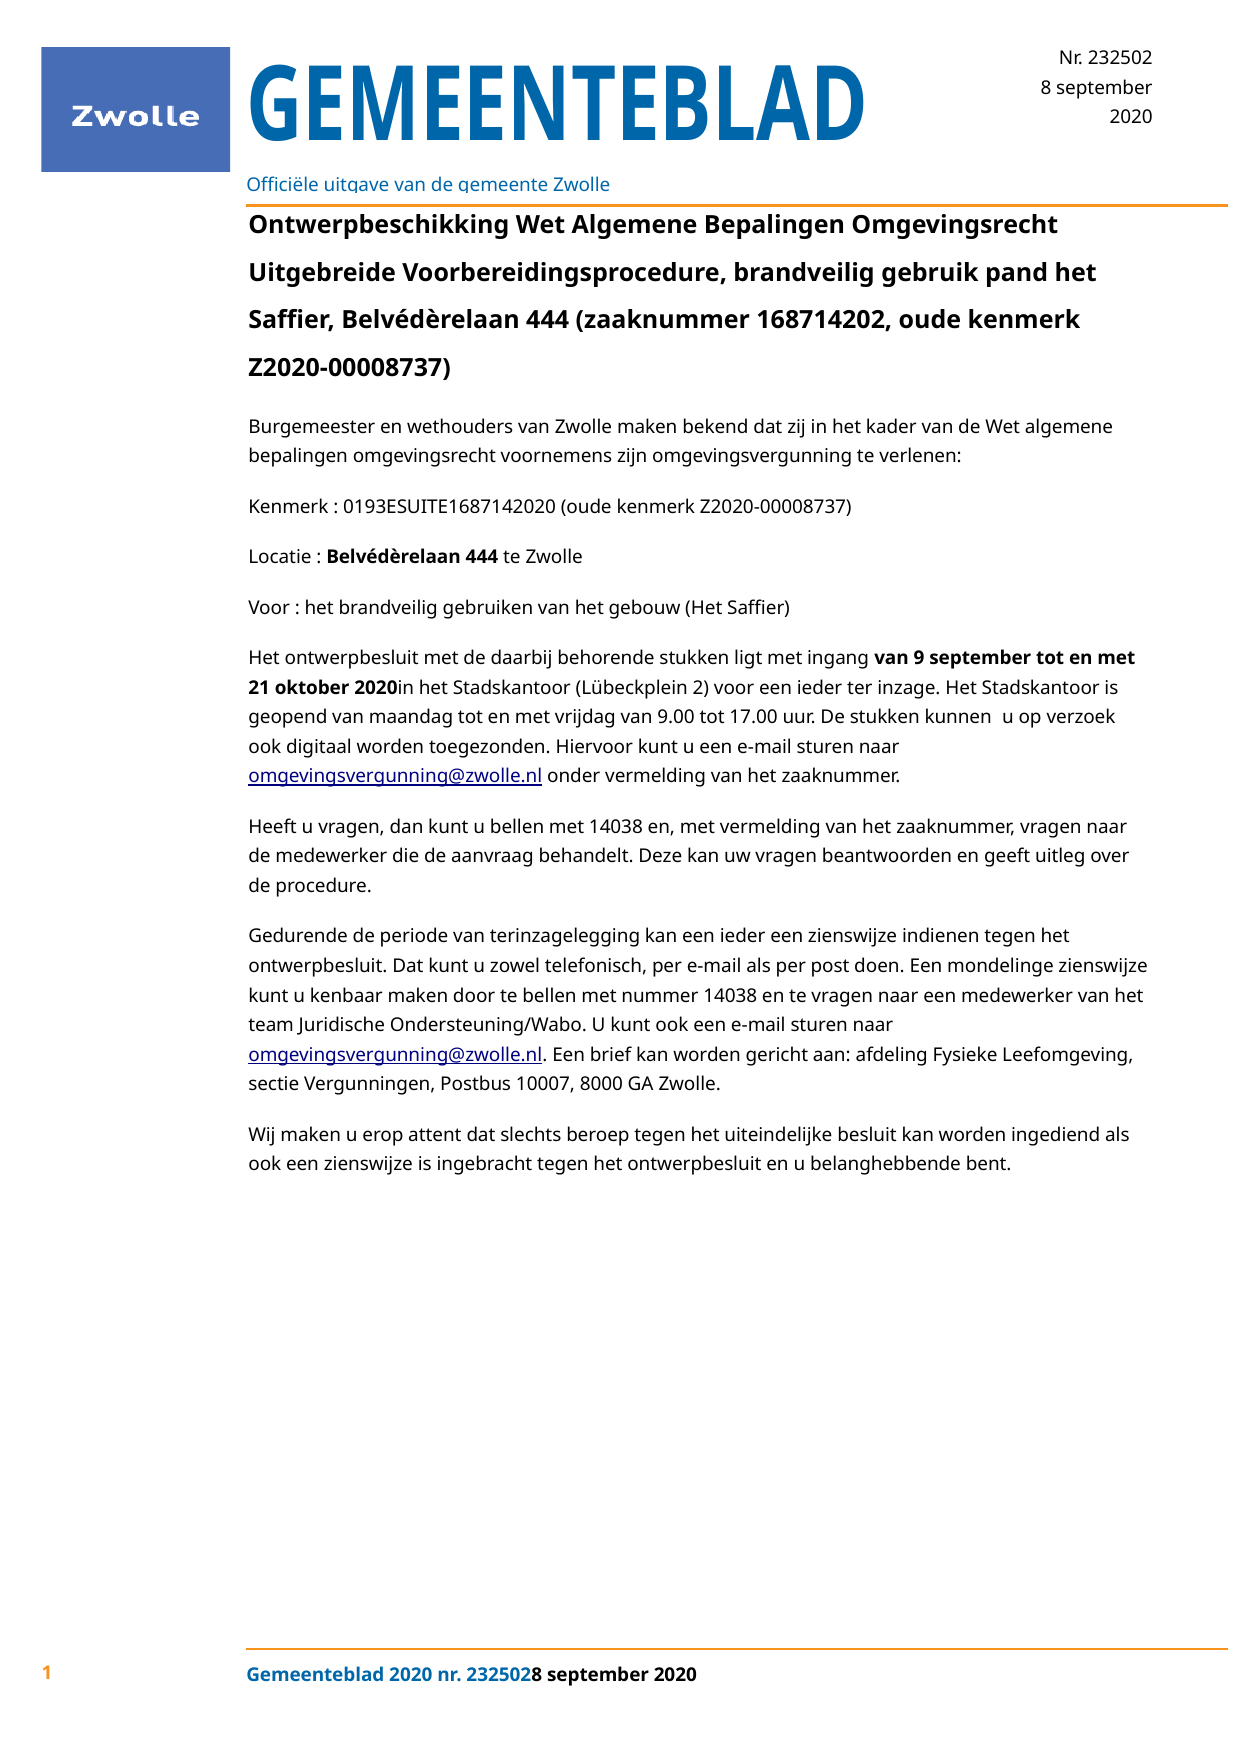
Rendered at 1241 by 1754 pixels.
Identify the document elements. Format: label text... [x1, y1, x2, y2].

text Burgemeester en wethouders van Zwolle maken bekend dat zij in het kader van de Wet algemene bepalingen omgevingsrecht voornemens zijn omgevingsvergunning te verlenen: [248, 413, 1152, 468]
text Locatie : Belvédèrelaan 444 te Zwolle [248, 543, 1152, 569]
text Gedurende de periode van terinzagelegging kan een ieder een zienswijze indienen tegen het ontwerpbesluit. Dat kunt u zowel telefonisch, per e-mail als per post doen. Een mondelinge zienswijze kunt u kenbaar maken door te bellen met nummer 14038 en te vragen naar een medewerker van het team Juridische Ondersteuning/Wabo. U kunt ook een e-mail sturen naar omgevingsvergunning@zwolle.nl. Een brief kan worden gericht aan: afdeling Fysieke Leefomgeving, sectie Vergunningen, Postbus 10007, 8000 GA Zwolle. [248, 923, 1152, 1096]
picture [41, 47, 231, 172]
text Ontwerpbeschikking Wet Algemene Bepalingen Omgevingsrecht Uitgebreide Voorbereidingsprocedure, brandveilig gebruik pand het Saffier, Belvédèrelaan 444 (zaaknummer 168714202, oude kenmerk Z2020-00008737) [248, 207, 1152, 384]
text Voor : het brandveilig gebruiken van het gebouw (Het Saffier) [248, 594, 1152, 620]
text Het ontwerpbesluit met de daarbij behorende stukken ligt met ingang van 9 september tot en met 21 oktober 2020in het Stadskantoor (Lübeckplein 2) voor een ieder ter inzage. Het Stadskantoor is geopend van maandag tot en met vrijdag van 9.00 tot 17.00 uur. De stukken kunnen u op verzoek ook digitaal worden toegezonden. Hiervoor kunt u een e-mail sturen naar omgevingsvergunning@zwolle.nl onder vermelding van het zaaknummer. [248, 644, 1152, 788]
text Heeft u vragen, dan kunt u bellen met 14038 en, met vermelding van het zaaknummer, vragen naar de medewerker die de aanvraag behandelt. Deze kan uw vragen beantwoorden en geeft uitleg over de procedure. [248, 813, 1152, 898]
text Kenmerk : 0193ESUITE1687142020 (oude kenmerk Z2020-00008737) [248, 493, 1152, 519]
text Wij maken u erop attent dat slechts beroep tegen het uiteindelijke besluit kan worden ingediend als ook een zienswijze is ingebracht tegen het ontwerpbesluit en u belanghebbende bent. [248, 1121, 1152, 1176]
